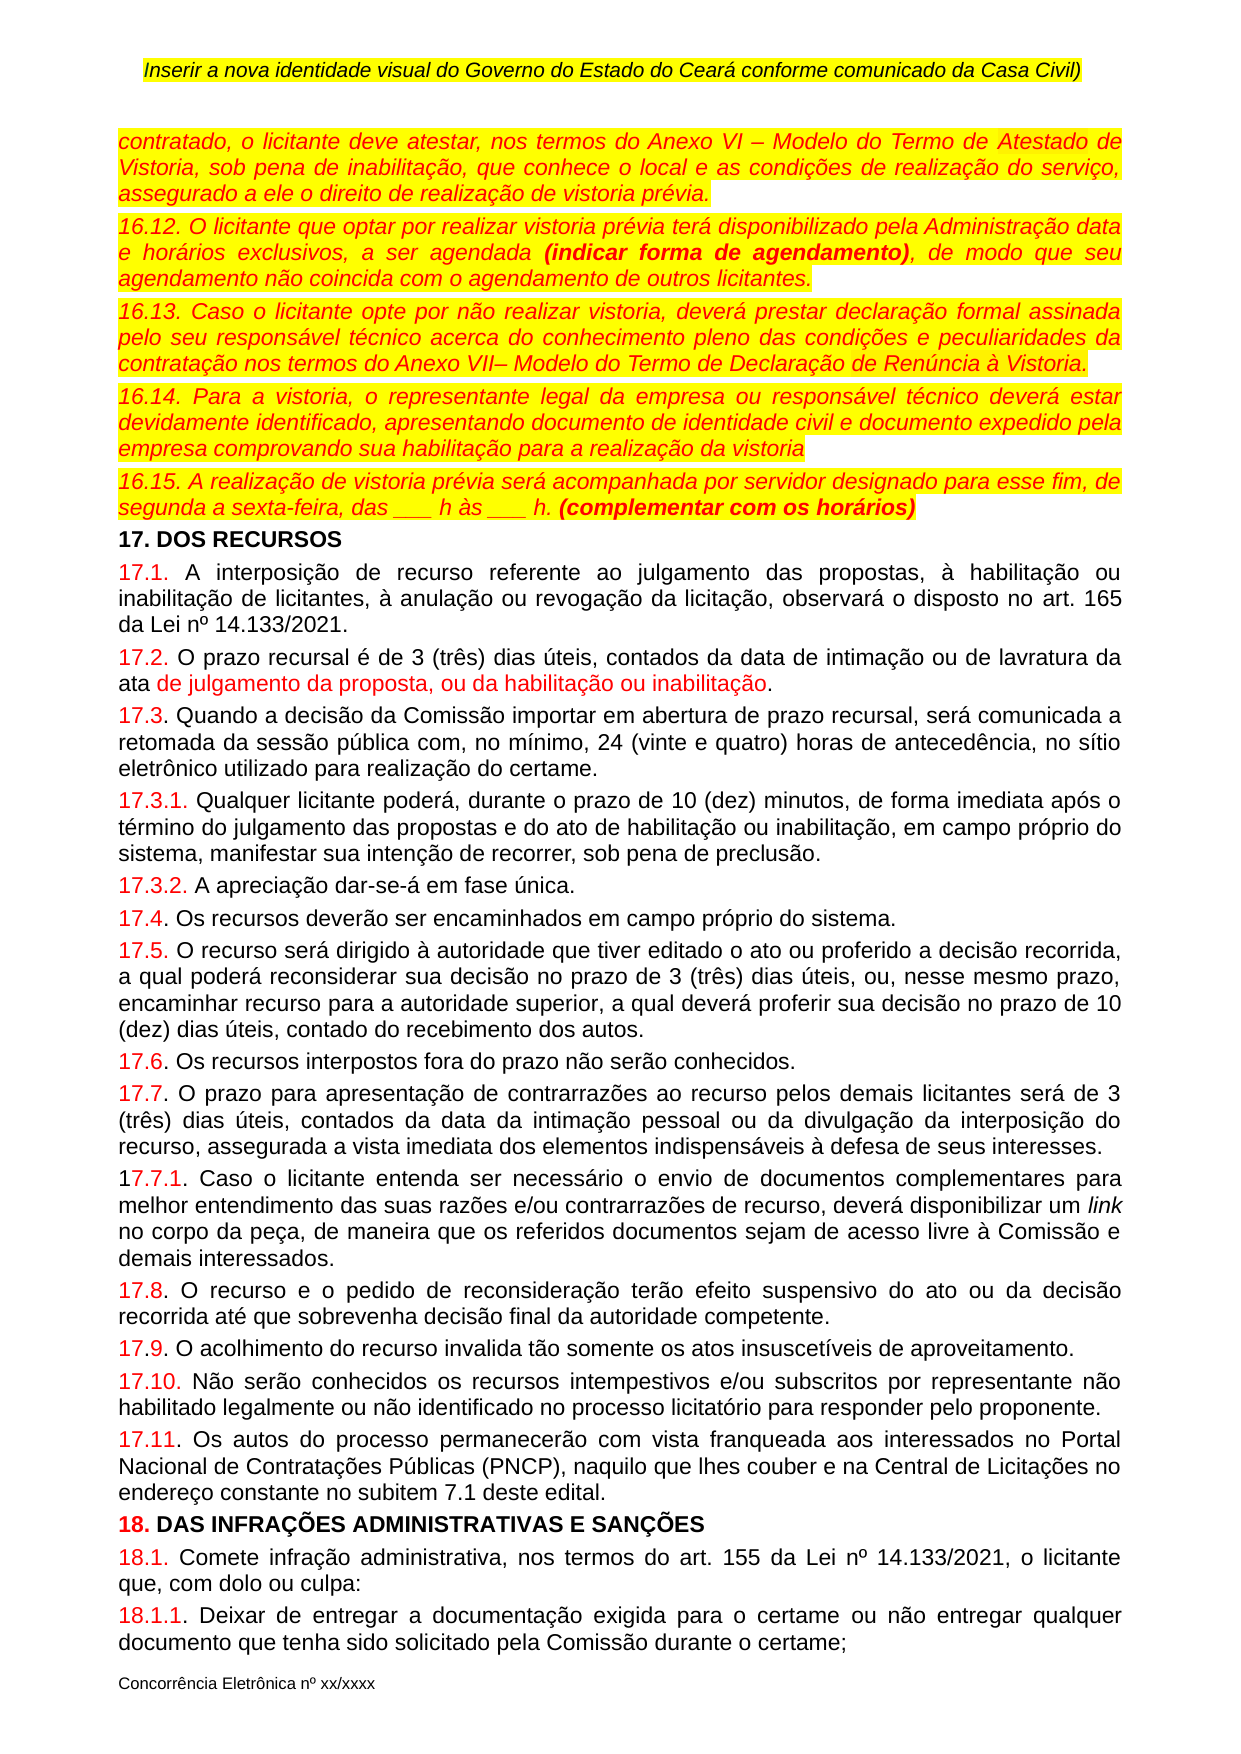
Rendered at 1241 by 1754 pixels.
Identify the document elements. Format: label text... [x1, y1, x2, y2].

text 17. DOS RECURSOS [118, 526, 1122, 553]
text 17.7.1. Caso o licitante entenda ser necessário o envio de documentos complementares para melhor entendimento das suas razões e/ou contrarrazões de recurso, deverá disponibilizar um link no corpo da peça, de maneira que os referidos documentos sejam de acesso livre à Comissão e demais interessados. [118, 1165, 1122, 1271]
text 17.3.1. Qualquer licitante poderá, durante o prazo de 10 (dez) minutos, de forma imediata após o término do julgamento das propostas e do ato de habilitação ou inabilitação, em campo próprio do sistema, manifestar sua intenção de recorrer, sob pena de preclusão. [118, 787, 1122, 866]
text 17.5. O recurso será dirigido à autoridade que tiver editado o ato ou proferido a decisão recorrida, a qual poderá reconsiderar sua decisão no prazo de 3 (três) dias úteis, ou, nesse mesmo prazo, encaminhar recurso para a autoridade superior, a qual deverá proferir sua decisão no prazo de 10 (dez) dias úteis, contado do recebimento dos autos. [118, 937, 1122, 1042]
text 18.1. Comete infração administrativa, nos termos do art. 155 da Lei nº 14.133/2021, o licitante que, com dolo ou culpa: [118, 1544, 1122, 1596]
text 17.1. A interposição de recurso referente ao julgamento das propostas, à habilitação ou inabilitação de licitantes, à anulação ou revogação da licitação, observará o disposto no art. 165 da Lei nº 14.133/2021. [118, 558, 1122, 638]
text 17.4. Os recursos deverão ser encaminhados em campo próprio do sistema. [118, 904, 1122, 931]
text 17.11. Os autos do processo permanecerão com vista franqueada aos interessados no Portal Nacional de Contratações Públicas (PNCP), naquilo que lhes couber e na Central de Licitações no endereço constante no subitem 7.1 deste edital. [118, 1426, 1122, 1505]
text 18.1.1. Deixar de entregar a documentação exigida para o certame ou não entregar qualquer documento que tenha sido solicitado pela Comissão durante o certame; [118, 1602, 1122, 1655]
text 17.7. O prazo para apresentação de contrarrazões ao recurso pelos demais licitantes será de 3 (três) dias úteis, contados da data da intimação pessoal ou da divulgação da interposição do recurso, assegurada a vista imediata dos elementos indispensáveis à defesa de seus interesses. [118, 1080, 1122, 1159]
text 16.15. A realização de vistoria prévia será acompanhada por servidor designado para esse fim, de segunda a sexta-feira, das ___ h às ___ h. (complementar com os horários) [118, 468, 1122, 520]
text 17.2. O prazo recursal é de 3 (três) dias úteis, contados da data de intimação ou de lavratura da ata de julgamento da proposta, ou da habilitação ou inabilitação. [118, 643, 1122, 696]
text contratado, o licitante deve atestar, nos termos do Anexo VI – Modelo do Termo de Atestado de Vistoria, sob pena de inabilitação, que conhece o local e as condições de realização do serviço, assegurado a ele o direito de realização de vistoria prévia. [118, 128, 1122, 207]
text 17.3. Quando a decisão da Comissão importar em abertura de prazo recursal, será comunicada a retomada da sessão pública com, no mínimo, 24 (vinte e quatro) horas de antecedência, no sítio eletrônico utilizado para realização do certame. [118, 702, 1122, 781]
text 16.12. O licitante que optar por realizar vistoria prévia terá disponibilizado pela Administração data e horários exclusivos, a ser agendada (indicar forma de agendamento), de modo que seu agendamento não coincida com o agendamento de outros licitantes. [118, 213, 1122, 292]
text 17.9. O acolhimento do recurso invalida tão somente os atos insuscetíveis de aproveitamento. [118, 1335, 1122, 1362]
text 16.13. Caso o licitante opte por não realizar vistoria, deverá prestar declaração formal assinada pelo seu responsável técnico acerca do conhecimento pleno das condições e peculiaridades da contratação nos termos do Anexo VII– Modelo do Termo de Declaração de Renúncia à Vistoria. [118, 298, 1122, 377]
text 17.8. O recurso e o pedido de reconsideração terão efeito suspensivo do ato ou da decisão recorrida até que sobrevenha decisão final da autoridade competente. [118, 1277, 1122, 1329]
text 16.14. Para a vistoria, o representante legal da empresa ou responsável técnico deverá estar devidamente identificado, apresentando documento de identidade civil e documento expedido pela empresa comprovando sua habilitação para a realização da vistoria [118, 383, 1122, 462]
text 17.3.2. A apreciação dar-se-á em fase única. [118, 872, 1122, 898]
text 18. DAS INFRAÇÕES ADMINISTRATIVAS E SANÇÕES [118, 1511, 1122, 1538]
text 17.6. Os recursos interpostos fora do prazo não serão conhecidos. [118, 1048, 1122, 1074]
text 17.10. Não serão conhecidos os recursos intempestivos e/ou subscritos por representante não habilitado legalmente ou não identificado no processo licitatório para responder pelo proponente. [118, 1368, 1122, 1420]
